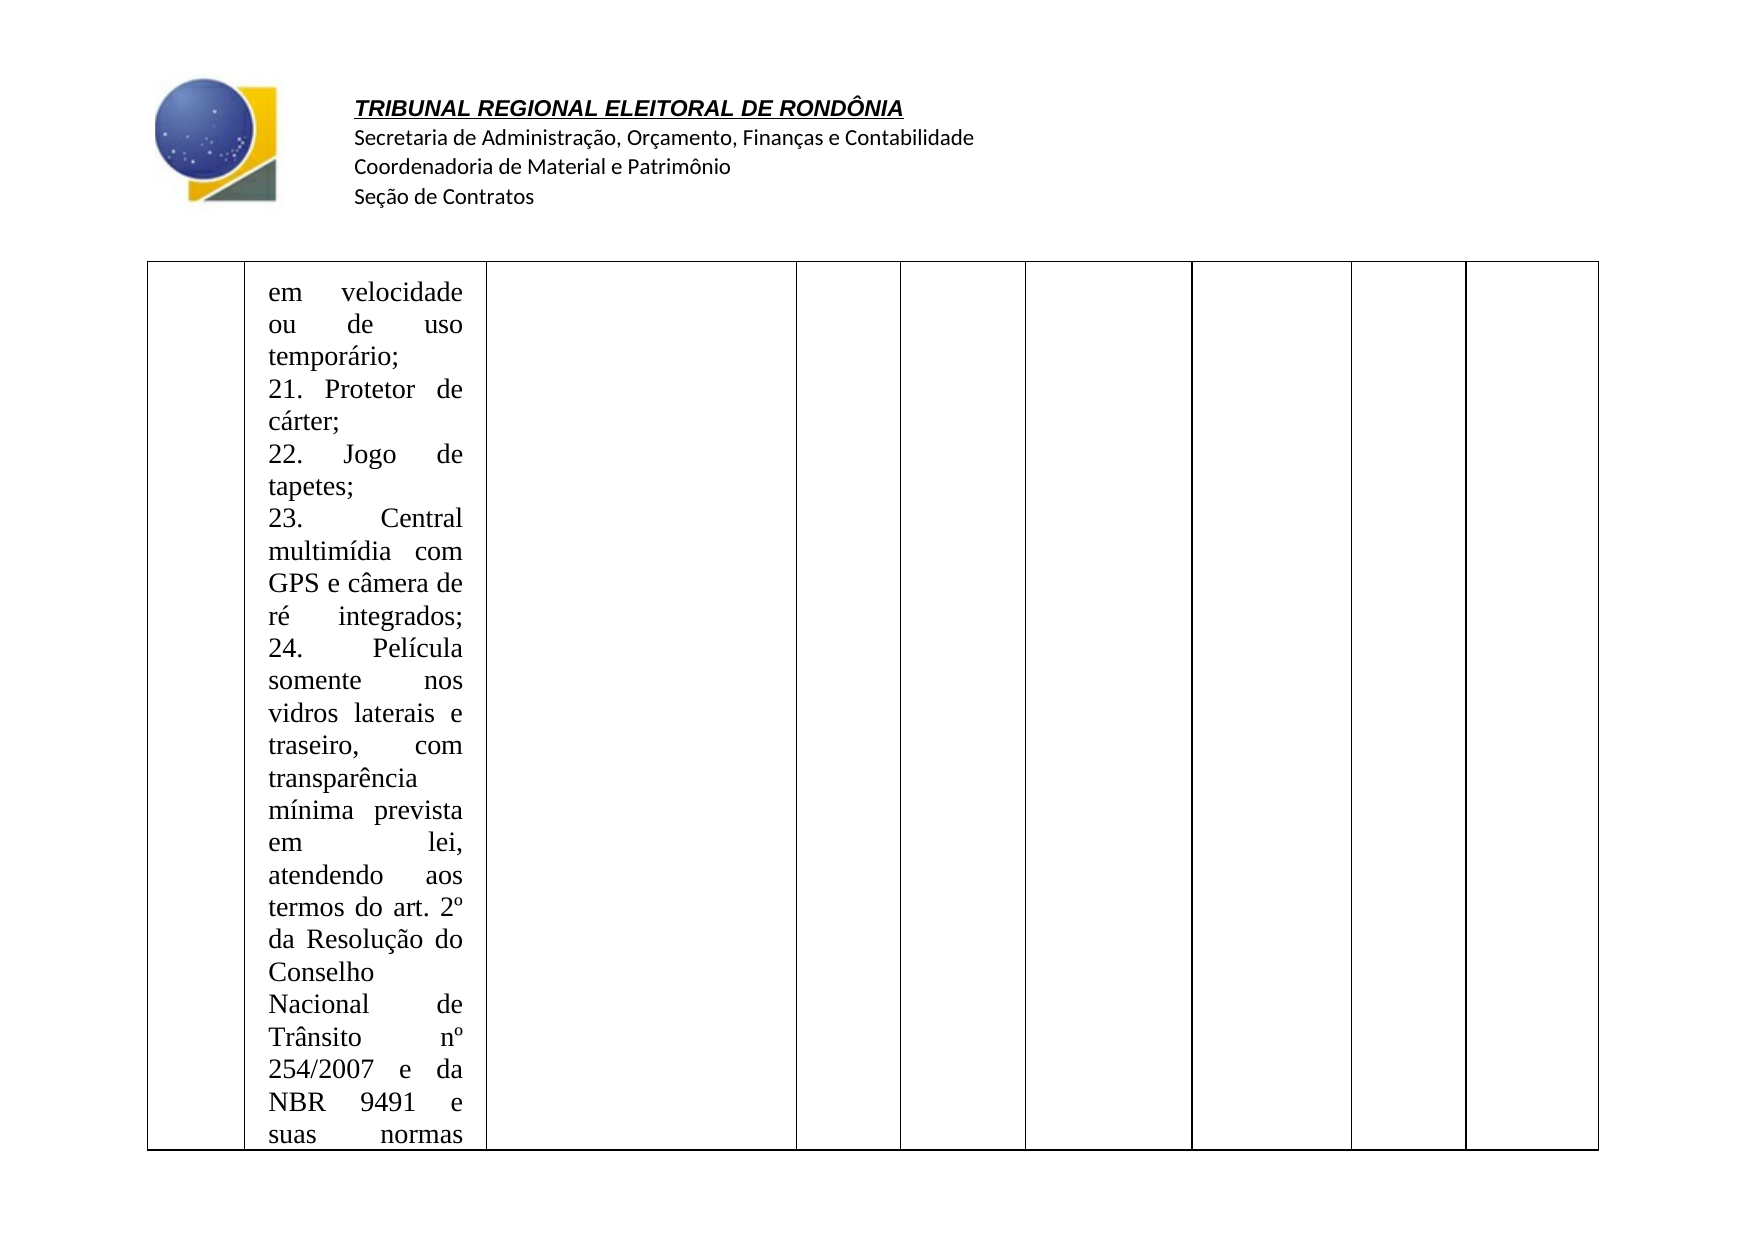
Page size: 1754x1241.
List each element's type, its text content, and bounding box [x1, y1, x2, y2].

table_cell Veículo tipo utilitário com carroceria fechada (SUV) novo, zero quilômetro de fábrica, ano de fabricação e modelo igual ou posterior à assinatura do Contrato/Ordem de Fornecimento. 1. Cor preta (original do fabricante); 2. 04 portas laterais e uma de acesso ao porta malas; 3. Tração 4x4 ação integrada, com reduzida com acionamento eletrônico; 4. Cabine com capacidade para 05 ocupantes; 5. Motor movido a diesel; 6. A partir da motorização de 2.8 a combustão; 7. Potência igual ou superior: 200CV; 8. Direção hidráulica ou elétrica; 9. Ar-condicionado; 10. Câmbio automático; 11. Vidros com acionamento elétricos e travas elétricas nas 04 (quatro) portas; 12. Freios ABS; 13. Luz auxiliar de freio (brake light); 14. Alarme antifurto; 15. Sensor de estacionamento dianteiro e traseiro; 16. Air bag: mínimo, dianteiro, laterais e de cortina; 17. Rodas de liga leve; 18. Controle de tração; 19. A fabricação dos pneus deve ser do ano corrente ou, no máximo, no prazo de 07(sete) meses anteriores à data de entrega do veículo; 20.O estepe do veículo deve ter rodas e pneus com as mesmas características de utilização das outras quatro rodas e pneus do veículo, não sendo admitido estepe de rodagem restrita em velocidade ou de uso temporário; 21. Protetor de cárter; 22. Jogo de tapetes; 23. Central multimídia com GPS e câmera de ré integrados; 24. Película somente nos vidros laterais e traseiro, com transparência mínima prevista em lei, atendendo aos termos do art. 2º da Resolução do Conselho Nacional de Trânsito nº 254/2007 e da NBR 9491 e suas normas complementares – (transparência mínima de: 70% nos vidros laterais dianteiros e 28% nos vidros laterais traseiros e 28% no vidro traseiro); 25. Equipado com os demais itens de série e acessórios de segurança originais de fábrica, exigidos pelo CONTRAN; 26. O veículo automotor deve atender aos limites máximos de emissão de poluentes provenientes do escapamento fixados no âmbito do Programa de Controle da Poluição do Ar por Veículos Automotores – PROCONVE -, conforme Resolução CONAMA nº 18, de 06/05/1986, Resolução CONAMA 490, de 16 de novembro de 2018 e Resolução CONAMA 492, de 20 de dezembro de 2018, complementações e alterações supervenientes; 27. A contratada se obriga a promover apresentação e treinamento aos usuários sobre as funcionalidades e recursos do veículo na ocasião da entrega; 28. A contratada se obriga a promover apresentação e treinamento aos usuários sobre as funcionalidades e recursos do veículo na ocasião da entrega; 29. Com todos equipamentos exigidos pelo CONTRAN e estarem conformidade com todas as normas do PROCONVE (Programa de Controle de Poluição do ar por veículos Automotores); 30. Os veículos deverão ser entregues licenciados e emplacados na categoria de veículo oficial e em nome do Tribunal Regional Eleitoral de Rondônia, todas as taxas e despesas quitadas (IPVA, emplacamento, jogo de placas, despachante, etc.), e de acordo com as especificações da legislação de trânsito vigentes; 31. Garantia mínima de Fábrica: 36 meses ou 100 mil km, assistência técnica autorizada e reposição de peças disponíveis dentro do Estado de Rondônia, sendo que a empresa deverá apresentar durante a fase de licitação o endereço da assistência técnica autorizada, sendo uma na capital e pelo menos 02 no interior do Estado. A comprovação desses endereços poderá ser feita por meio de links, manuais de assistência técnica ou outro meio idôneo que comprove o local da assistência. [245, 262, 486, 1149]
table_cell [1352, 262, 1465, 1149]
table_cell [901, 262, 1025, 1149]
table_cell [487, 262, 796, 1149]
table_cell [1193, 262, 1351, 1149]
table_cell [1467, 262, 1598, 1149]
table_cell [797, 262, 900, 1149]
table_cell [1026, 262, 1191, 1149]
table_cell [148, 262, 244, 1149]
